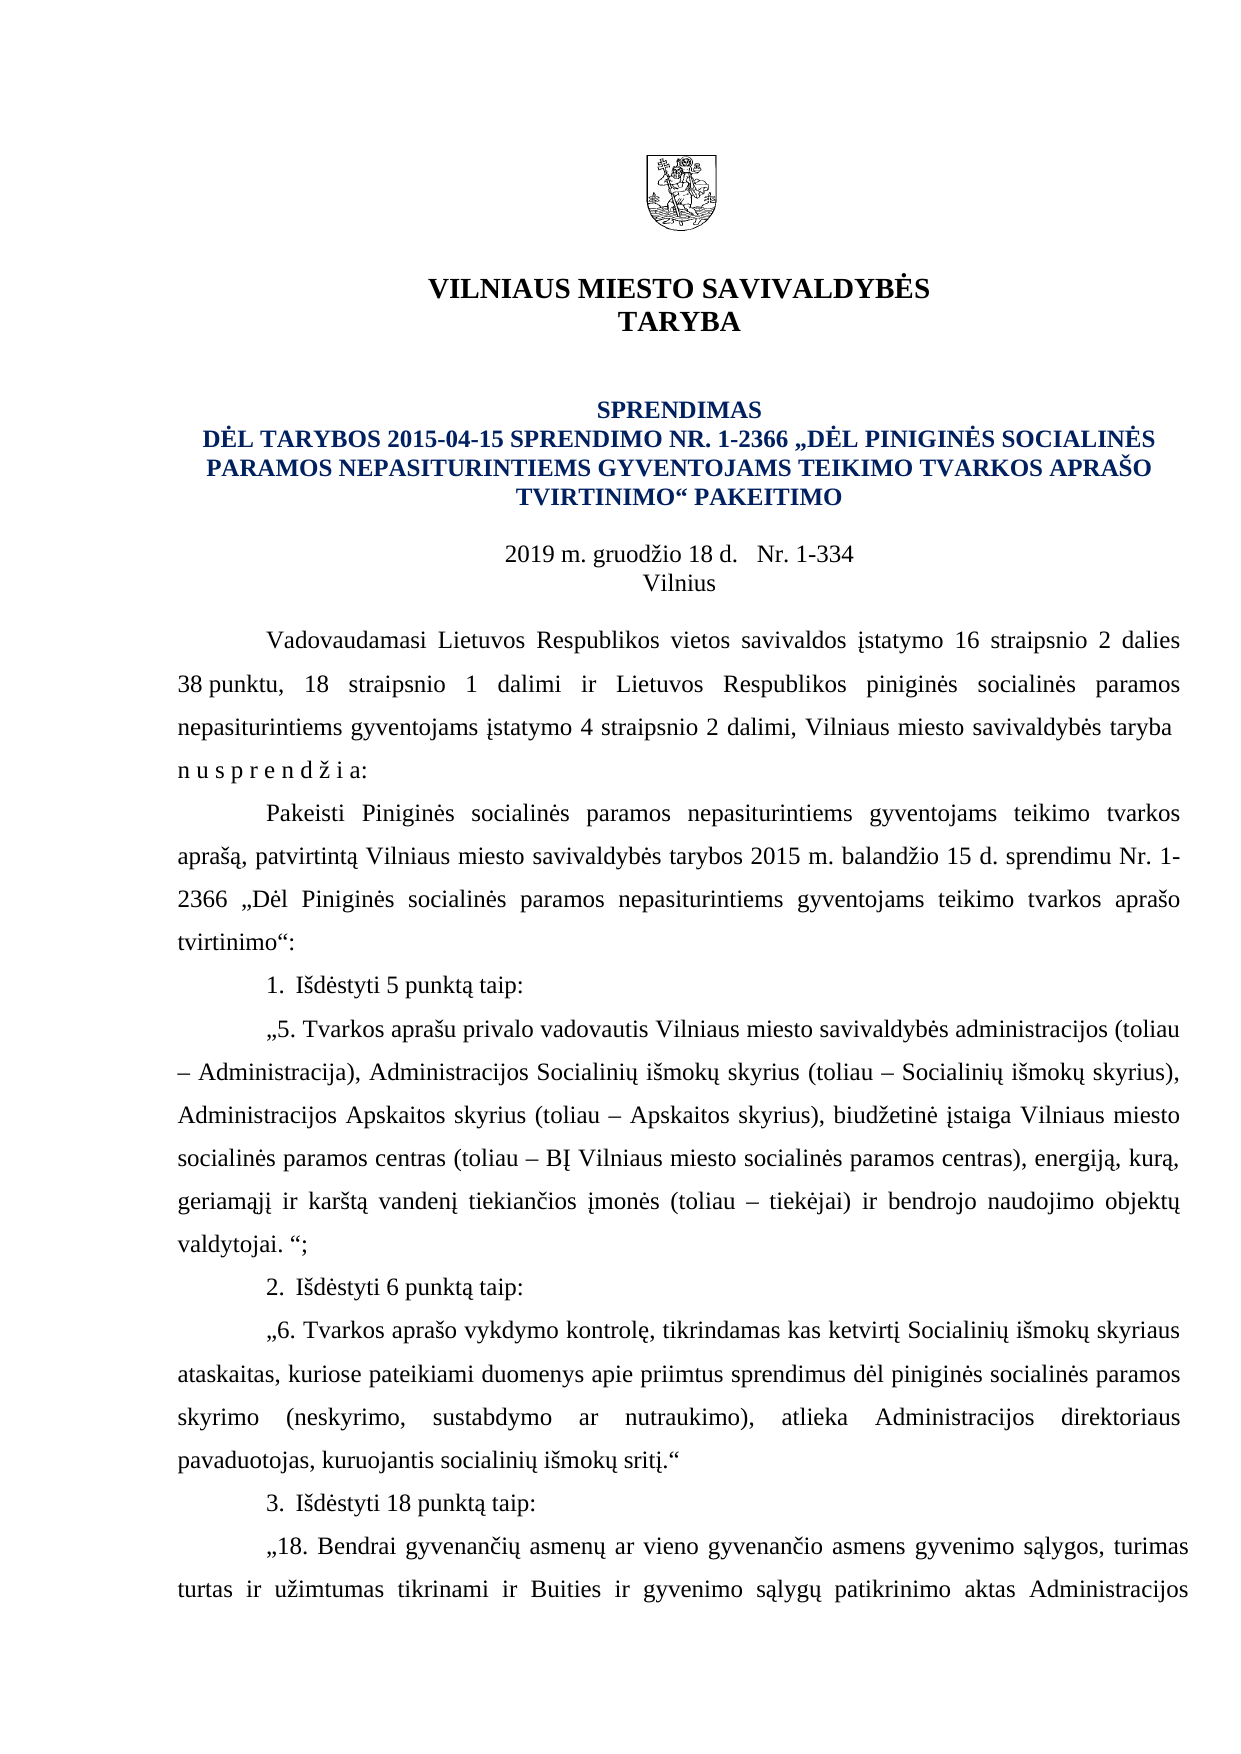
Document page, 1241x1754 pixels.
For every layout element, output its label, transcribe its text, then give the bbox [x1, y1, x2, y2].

text TARYBA [177, 304, 1181, 338]
text Vadovaudamasi Lietuvos Respublikos vietos savivaldos įstatymo 16 straipsnio 2 dalies 38 punktu, 18 straipsnio 1 dalimi ir Lietuvos Respublikos piniginės socialinės paramos nepasiturintiems gyventojams įstatymo 4 straipsnio 2 dalimi, Vilniaus miesto savivaldybės taryba n u s p r e n d ž i a: [177, 626, 1181, 784]
text Pakeisti Piniginės socialinės paramos nepasiturintiems gyventojams teikimo tvarkos aprašą, patvirtintą Vilniaus miesto savivaldybės tarybos 2015 m. balandžio 15 d. sprendimu Nr. 1-2366 „Dėl Piniginės socialinės paramos nepasiturintiems gyventojams teikimo tvarkos aprašo tvirtinimo“: [177, 798, 1181, 956]
text „6. Tvarkos aprašo vykdymo kontrolę, tikrindamas kas ketvirtį Socialinių išmokų skyriaus ataskaitas, kuriose pateikiami duomenys apie priimtus sprendimus dėl piniginės socialinės paramos skyrimo (neskyrimo, sustabdymo ar nutraukimo), atlieka Administracijos direktoriaus pavaduotojas, kuruojantis socialinių išmokų sritį.“ [177, 1316, 1181, 1474]
text „5. Tvarkos aprašu privalo vadovautis Vilniaus miesto savivaldybės administracijos (toliau – Administracija), Administracijos Socialinių išmokų skyrius (toliau – Socialinių išmokų skyrius), Administracijos Apskaitos skyrius (toliau – Apskaitos skyrius), biudžetinė įstaiga Vilniaus miesto socialinės paramos centras (toliau – BĮ Vilniaus miesto socialinės paramos centras), energiją, kurą, geriamąjį ir karštą vandenį tiekiančios įmonės (toliau – tiekėjai) ir bendrojo naudojimo objektų valdytojai. “; [177, 1014, 1181, 1258]
text 1. Išdėstyti 5 punktą taip: [177, 971, 1181, 999]
text VILNIAUS MIESTO SAVIVALDYBĖS [177, 271, 1181, 304]
text 2019 m. gruodžio 18 d. Nr. 1-334 [177, 539, 1181, 568]
text 2. Išdėstyti 6 punktą taip: [177, 1272, 1181, 1301]
text 3. Išdėstyti 18 punktą taip: [177, 1488, 1181, 1517]
text „18. Bendrai gyvenančių asmenų ar vieno gyvenančio asmens gyvenimo sąlygos, turimas turtas ir užimtumas tikrinami ir Buities ir gyvenimo sąlygų patikrinimo aktas Administracijos [177, 1531, 1190, 1603]
text Vilnius [177, 568, 1181, 597]
text SPRENDIMAS [177, 396, 1181, 424]
text DĖL TARYBOS 2015-04-15 SPRENDIMO NR. 1-2366 „DĖL PINIGINĖS SOCIALINĖS PARAMOS NEPASITURINTIEMS GYVENTOJAMS TEIKIMO TVARKOS APRAŠO TVIRTINIMO“ PAKEITIMO [177, 424, 1181, 511]
